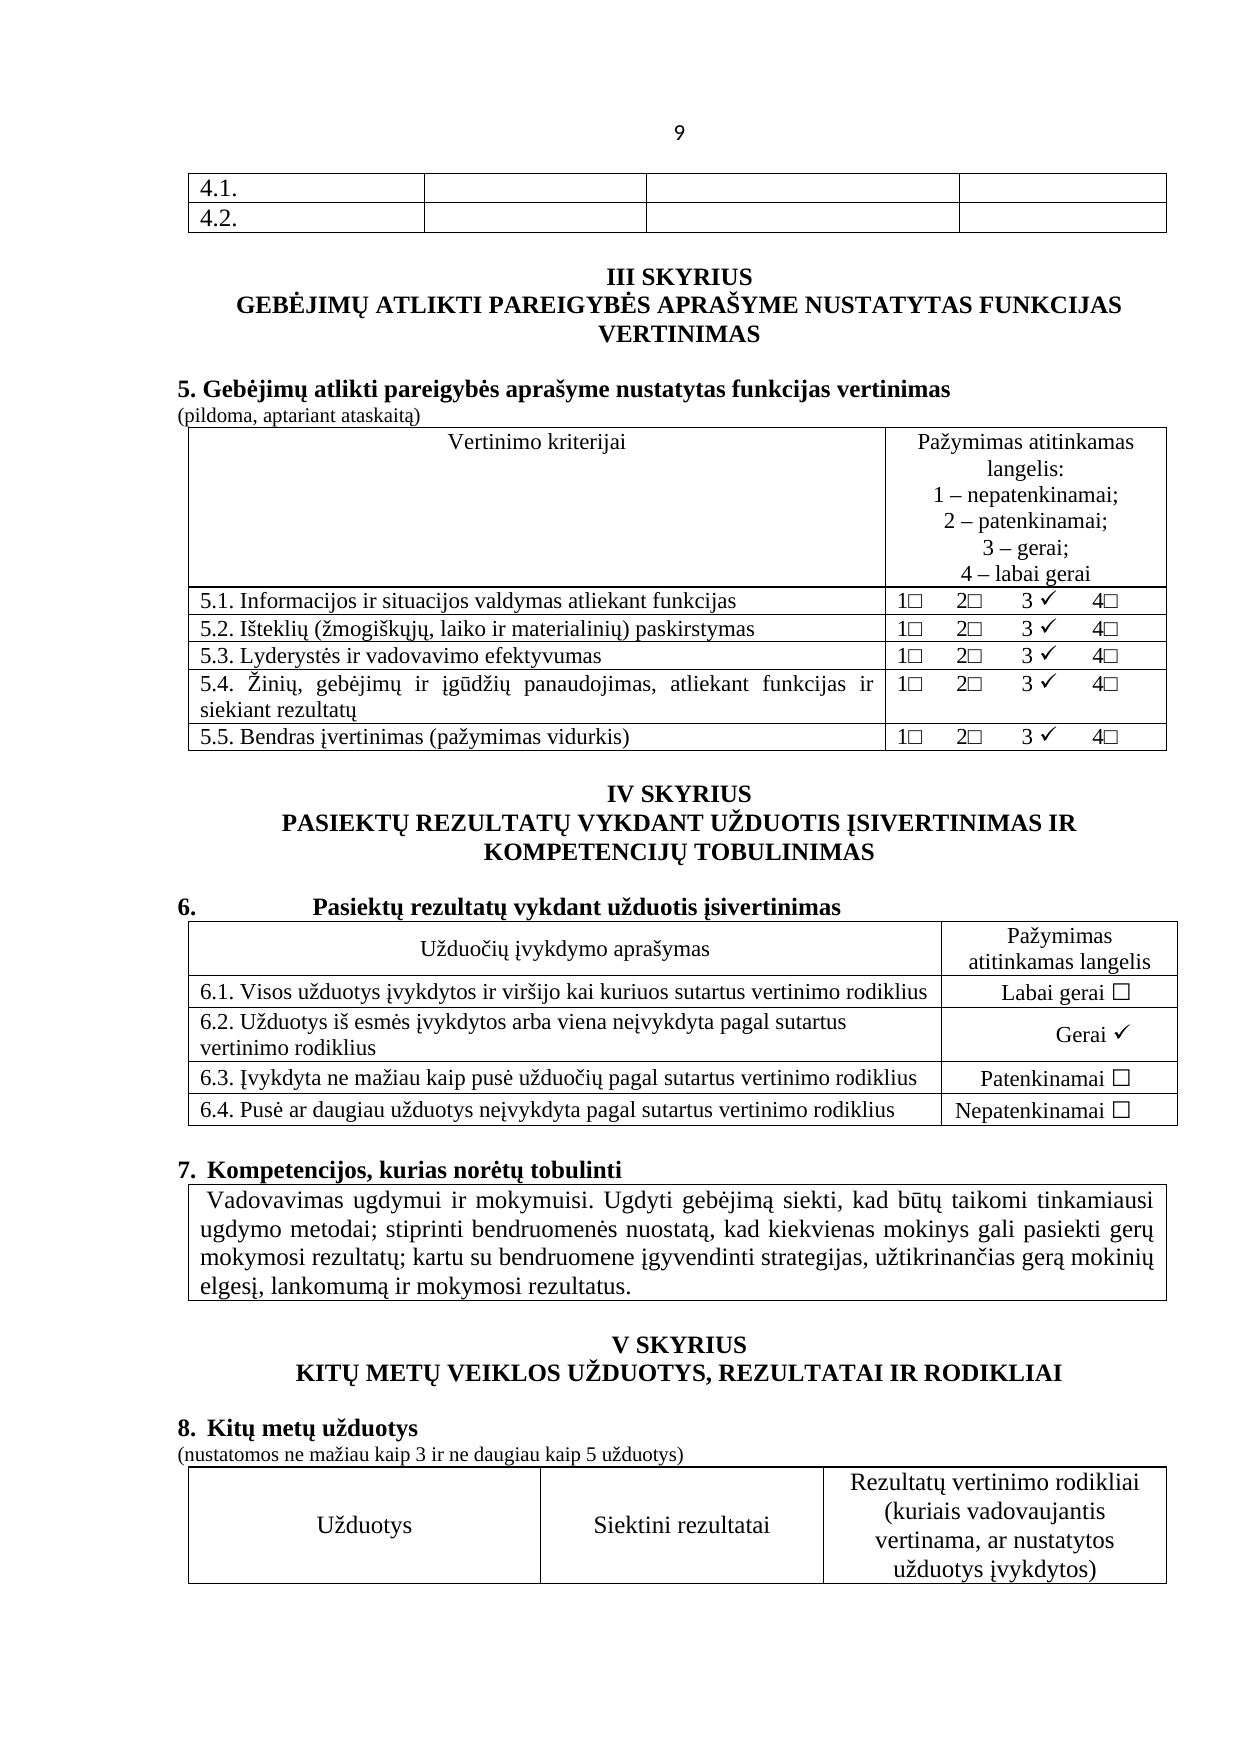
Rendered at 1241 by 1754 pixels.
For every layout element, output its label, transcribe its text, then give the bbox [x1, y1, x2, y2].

table_cell [960, 203, 1166, 232]
table_cell 6.4. Pusė ar daugiau užduotys neįvykdyta pagal sutartus vertinimo rodiklius [189, 1094, 941, 1125]
text 5. Gebėjimų atlikti pareigybės aprašyme nustatytas funkcijas vertinimas [177, 374, 1181, 403]
table_header Užduotys [189, 1468, 540, 1582]
table_cell 5.3. Lyderystės ir vadovavimo efektyvumas [189, 642, 885, 669]
table_cell 6.1. Visos užduotys įvykdytos ir viršijo kai kuriuos sutartus vertinimo rodiklius [189, 976, 941, 1007]
table_header Rezultatų vertinimo rodikliai (kuriais vadovaujantis vertinama, ar nustatytos užduotys įvykdytos) [824, 1468, 1166, 1582]
table_header Pažymimas atitinkamas langelis [942, 922, 1177, 975]
table_cell 5.5. Bendras įvertinimas (pažymimas vidurkis) [189, 724, 885, 750]
table_cell 1□ 2□ 3  4□ [886, 724, 1166, 750]
text (nustatomos ne mažiau kaip 3 ir ne daugiau kaip 5 užduotys) [177, 1442, 1181, 1466]
text GEBĖJIMŲ ATLIKTI PAREIGYBĖS APRAŠYME NUSTATYTAS FUNKCIJAS VERTINIMAS [177, 291, 1181, 348]
table_header Siektini rezultatai [541, 1468, 823, 1582]
table_header Vertinimo kriterijai [189, 428, 885, 586]
table_cell [647, 174, 959, 202]
table_cell [647, 203, 959, 232]
text 7. Kompetencijos, kurias norėtų tobulinti [177, 1155, 1181, 1184]
table_cell 1□ 2□ 3  4□ [886, 642, 1166, 669]
table_cell [425, 203, 646, 232]
text KITŲ METŲ VEIKLOS UŽDUOTYS, REZULTATAI IR RODIKLIAI [177, 1358, 1181, 1387]
table_cell Nepatenkinamai ☐ [942, 1094, 1177, 1125]
text IV SKYRIUS [177, 779, 1181, 808]
table_header Vadovavimas ugdymui ir mokymuisi. Ugdyti gebėjimą siekti, kad būtų taikomi tinkamiausi ugdymo metodai; stiprinti bendruomenės nuostatą, kad kiekvienas mokinys gali pasiekti gerų mokymosi rezultatų; kartu su bendruomene įgyvendinti strategijas, užtikrinančias gerą mokinių elgesį, lankomumą ir mokymosi rezultatus. [189, 1185, 1166, 1300]
table_cell 4.1. [189, 174, 424, 202]
table_cell 6.3. Įvykdyta ne mažiau kaip pusė užduočių pagal sutartus vertinimo rodiklius [189, 1062, 941, 1093]
table_cell [425, 174, 646, 202]
table_cell Patenkinamai ☐ [942, 1062, 1177, 1093]
table_header Užduočių įvykdymo aprašymas [189, 922, 941, 975]
table_cell 1□ 2□ 3  4□ [886, 588, 1166, 614]
table_cell Labai gerai ☐ [942, 976, 1177, 1007]
table_header Pažymimas atitinkamas langelis: 1 – nepatenkinamai; 2 – patenkinamai; 3 – gerai; 4 – labai gerai [886, 428, 1166, 586]
text PASIEKTŲ REZULTATŲ VYKDANT UŽDUOTIS ĮSIVERTINIMAS IR KOMPETENCIJŲ TOBULINIMAS [177, 808, 1181, 866]
table_cell 4.2. [189, 203, 424, 232]
text 8. Kitų metų užduotys [177, 1413, 1181, 1442]
text III SKYRIUS [177, 262, 1181, 291]
table_cell [960, 174, 1166, 202]
text 6. Pasiektų rezultatų vykdant užduotis įsivertinimas [177, 892, 1181, 921]
table_cell Gerai  [942, 1008, 1177, 1061]
table_cell 1□ 2□ 3  4□ [886, 670, 1166, 722]
table_cell 5.4. Žinių, gebėjimų ir įgūdžių panaudojimas, atliekant funkcijas ir siekiant rezultatų [189, 670, 885, 722]
table_cell 6.2. Užduotys iš esmės įvykdytos arba viena neįvykdyta pagal sutartus vertinimo rodiklius [189, 1008, 941, 1061]
table_cell 5.1. Informacijos ir situacijos valdymas atliekant funkcijas [189, 588, 885, 614]
table_cell 5.2. Išteklių (žmogiškųjų, laiko ir materialinių) paskirstymas [189, 615, 885, 641]
table_cell 1□ 2□ 3  4□ [886, 615, 1166, 641]
text (pildoma, aptariant ataskaitą) [177, 403, 1181, 427]
text V SKYRIUS [177, 1330, 1181, 1358]
